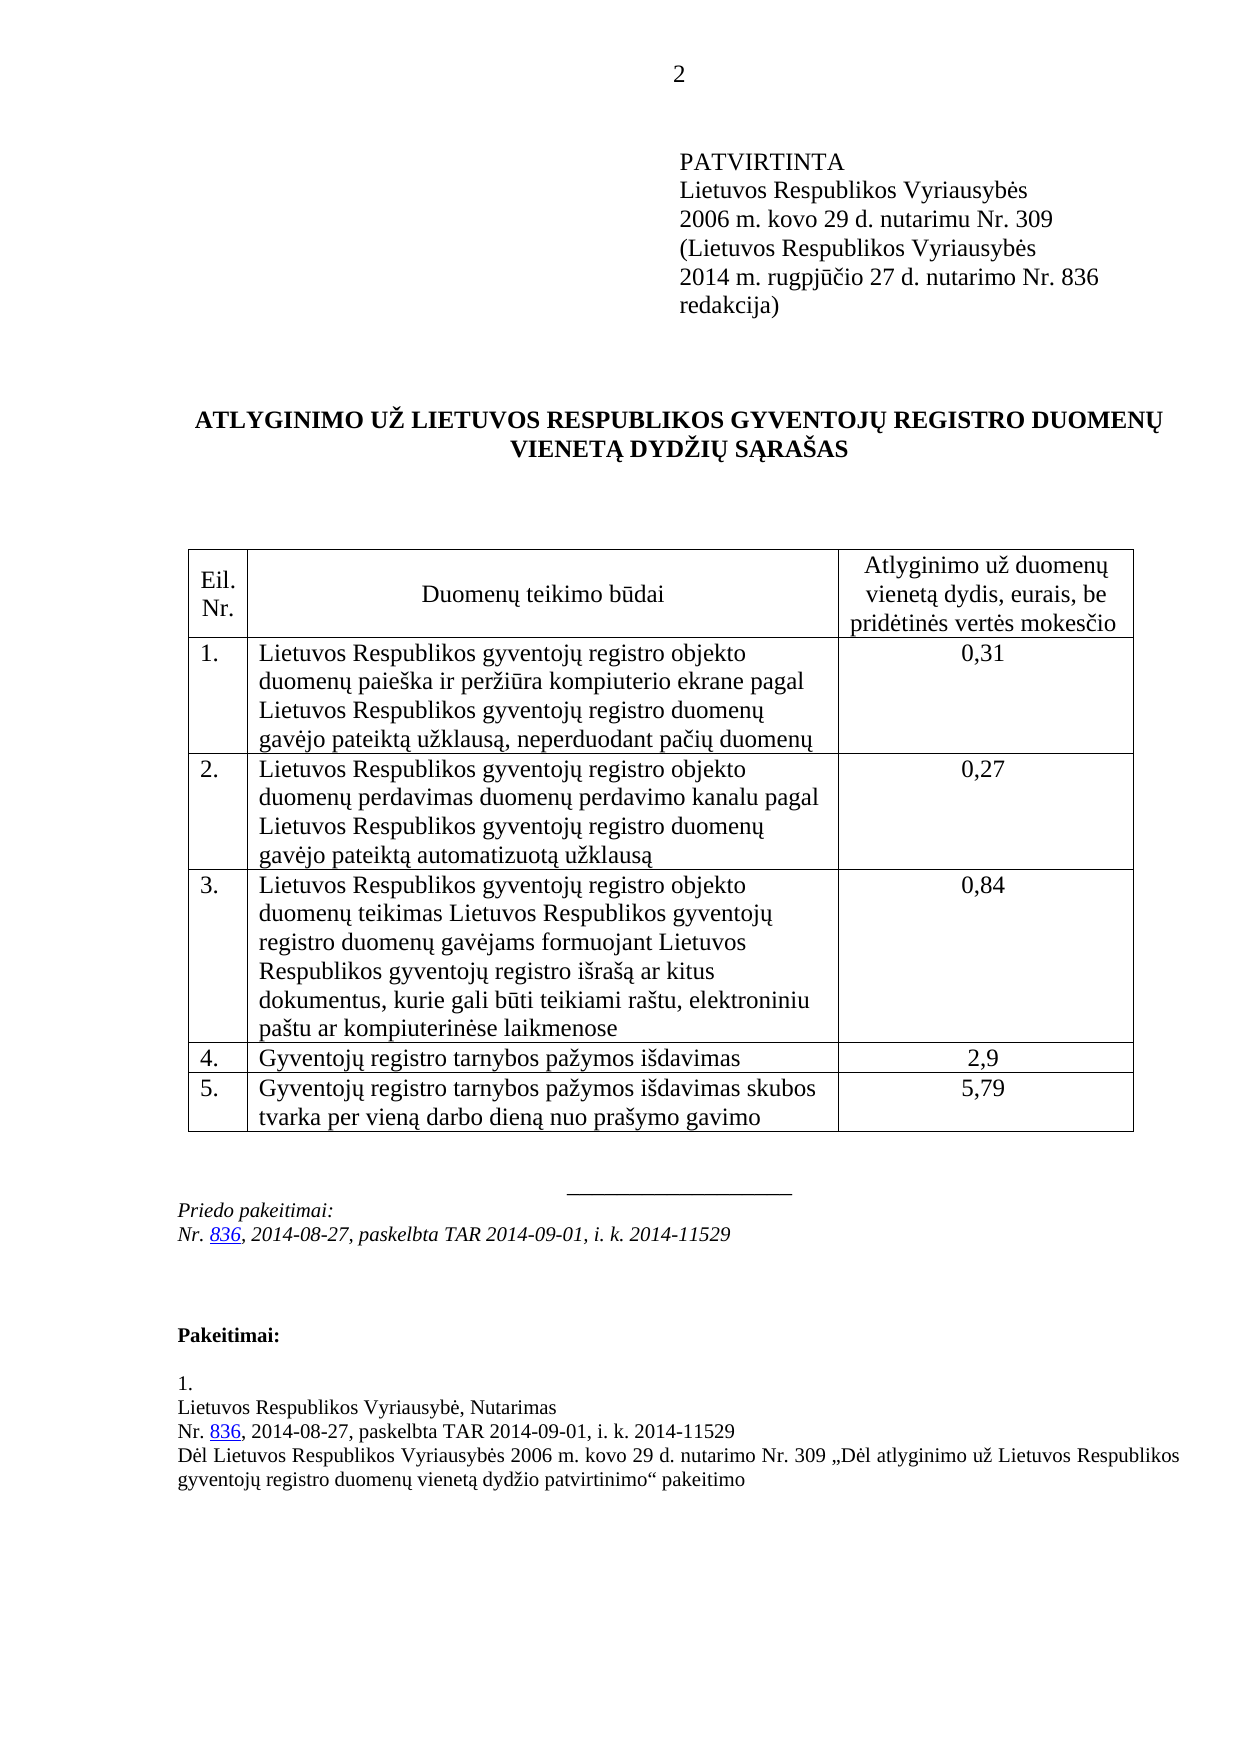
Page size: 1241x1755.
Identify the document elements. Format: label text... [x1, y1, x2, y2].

text Priedo pakeitimai: [177, 1198, 1181, 1222]
text Lietuvos Respublikos Vyriausybė, Nutarimas [177, 1395, 1181, 1419]
table_cell Lietuvos Respublikos gyventojų registro objekto duomenų teikimas Lietuvos Respublikos gyventojų registro duomenų gavėjams formuojant Lietuvos Respublikos gyventojų registro išrašą ar kitus dokumentus, kurie gali būti teikiami raštu, elektroniniu paštu ar kompiuterinėse laikmenose [248, 870, 838, 1042]
table_cell 5,79 [839, 1073, 1133, 1131]
text atlyginimo už Lietuvos Respublikos gyventojų registro duomenų vienetą dydŽIŲ SĄRAŠAS [177, 406, 1181, 463]
table_cell 5. [189, 1073, 247, 1131]
text 1. [177, 1371, 1181, 1395]
table_header Eil. Nr. [189, 550, 247, 637]
table_cell 2,9 [839, 1043, 1133, 1072]
text Pakeitimai: [177, 1323, 1181, 1347]
table_cell 4. [189, 1043, 247, 1072]
text Nr. 836, 2014-08-27, paskelbta TAR 2014-09-01, i. k. 2014-11529 [177, 1222, 1181, 1246]
table_cell 2. [189, 754, 247, 869]
table_cell 0,27 [839, 754, 1133, 869]
table_cell Gyventojų registro tarnybos pažymos išdavimas skubos tvarka per vieną darbo dieną nuo prašymo gavimo [248, 1073, 838, 1131]
table_header Atlyginimo už duomenų vienetą dydis, eurais, be pridėtinės vertės mokesčio [839, 550, 1133, 637]
table_cell 0,84 [839, 870, 1133, 1042]
text Nr. 836, 2014-08-27, paskelbta TAR 2014-09-01, i. k. 2014-11529 [177, 1419, 1181, 1443]
table_header Duomenų teikimo būdai [248, 550, 838, 637]
table_cell 3. [189, 870, 247, 1042]
table_cell Lietuvos Respublikos gyventojų registro objekto duomenų perdavimas duomenų perdavimo kanalu pagal Lietuvos Respublikos gyventojų registro duomenų gavėjo pateiktą automatizuotą užklausą [248, 754, 838, 869]
table_cell 1. [189, 638, 247, 753]
text __________________ [177, 1160, 1181, 1198]
table_cell 0,31 [839, 638, 1133, 753]
table_cell Lietuvos Respublikos gyventojų registro objekto duomenų paieška ir peržiūra kompiuterio ekrane pagal Lietuvos Respublikos gyventojų registro duomenų gavėjo pateiktą užklausą, neperduodant pačių duomenų [248, 638, 838, 753]
text Dėl Lietuvos Respublikos Vyriausybės 2006 m. kovo 29 d. nutarimo Nr. 309 „Dėl atlyginimo už Lietuvos Respublikos gyventojų registro duomenų vienetą dydžio patvirtinimo“ pakeitimo [177, 1443, 1181, 1491]
table_cell Gyventojų registro tarnybos pažymos išdavimas [248, 1043, 838, 1072]
text PATVIRTINTA Lietuvos Respublikos Vyriausybės 2006 m. kovo 29 d. nutarimu Nr. 309 (Lietuvos Respublikos Vyriausybės 2014 m. rugpjūčio 27 d. nutarimo Nr. 836 redakcija) [679, 147, 1181, 319]
